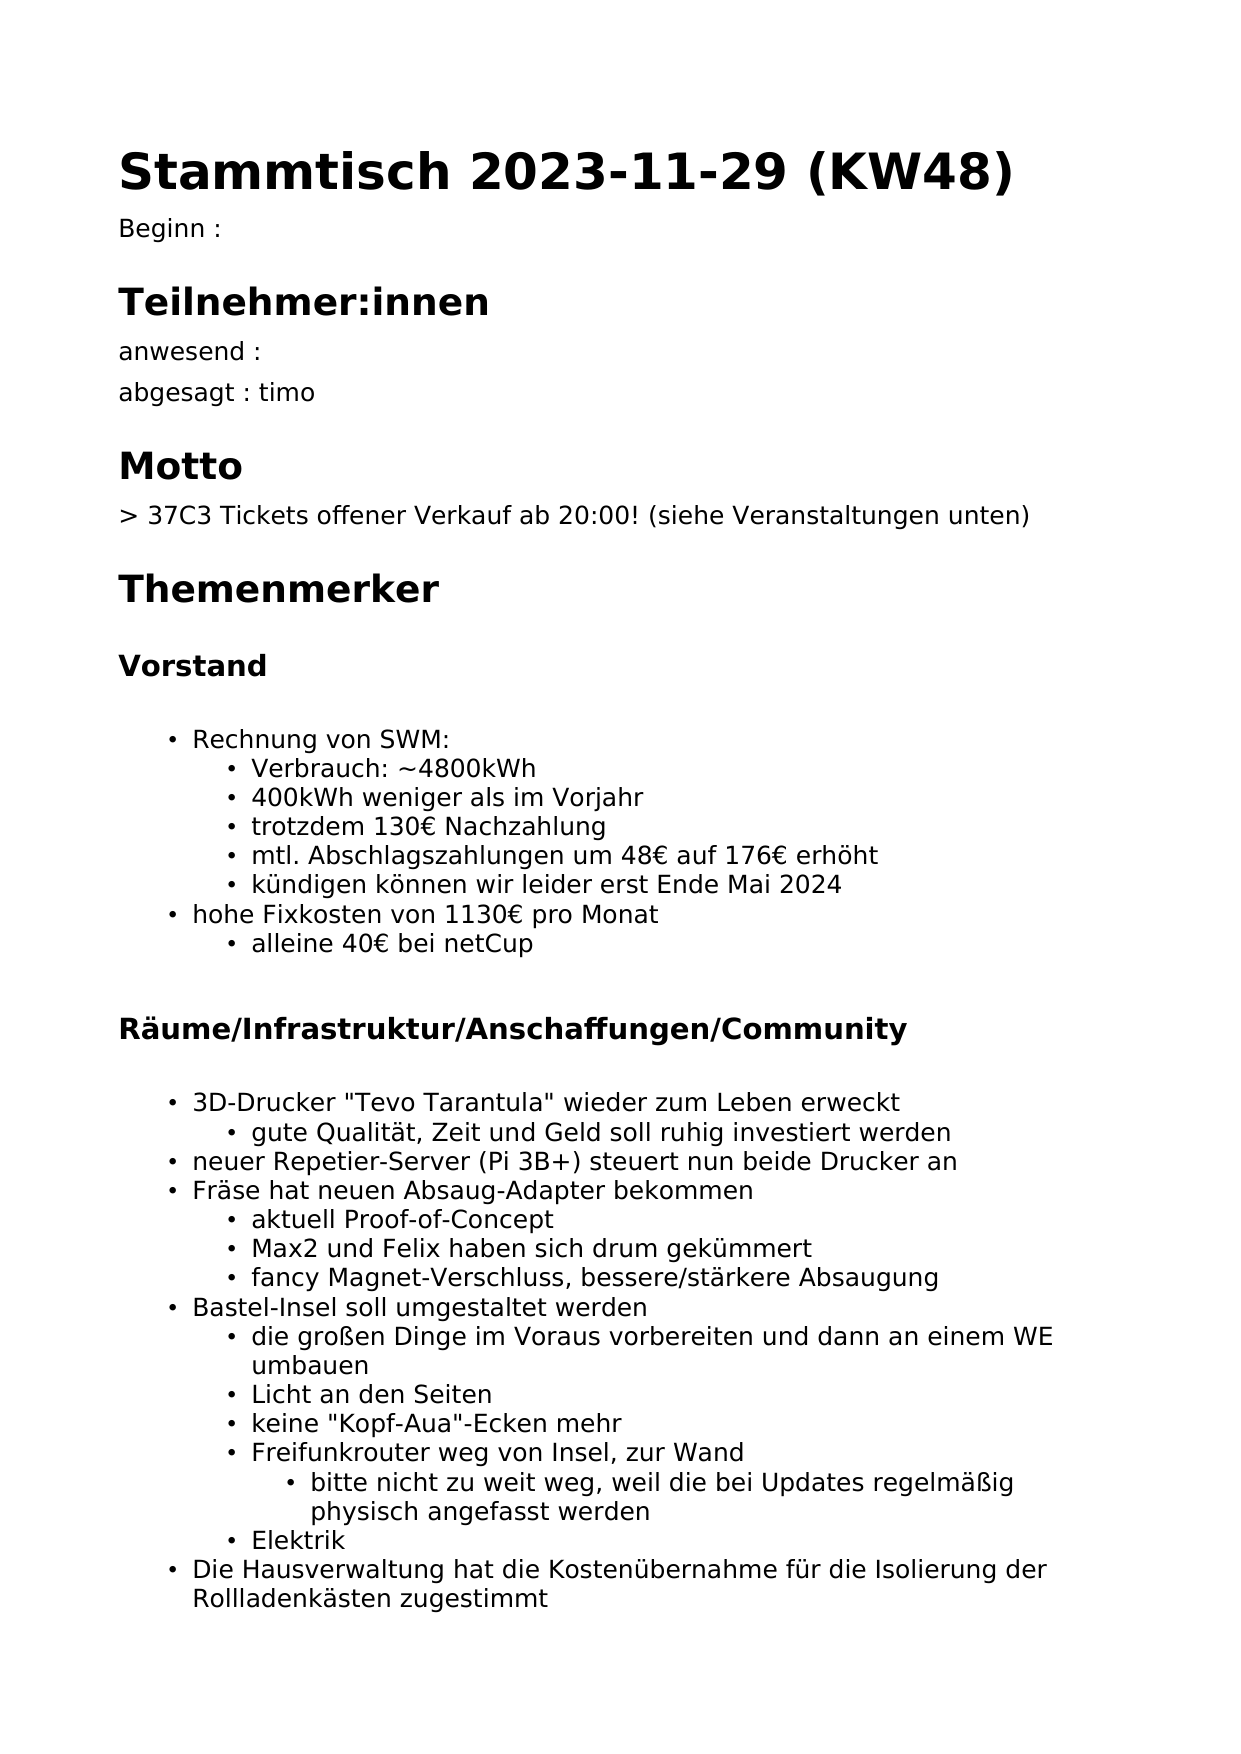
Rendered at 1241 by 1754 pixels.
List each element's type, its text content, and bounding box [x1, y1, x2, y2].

subtitle Stammtisch 2023-11-29 (KW48) [118, 143, 1122, 201]
list 3D-Drucker "Tevo Tarantula" wieder zum Leben erweckt [177, 1089, 1122, 1118]
text abgesagt : timo [118, 378, 1122, 407]
list Elektrik [236, 1526, 1122, 1555]
text anwesend : [118, 337, 1122, 366]
list Verbrauch: ~4800kWh [236, 754, 1122, 783]
subtitle Räume/Infrastruktur/Anschaffungen/Community [118, 1013, 1122, 1047]
list neuer Repetier-Server (Pi 3B+) steuert nun beide Drucker an [177, 1147, 1122, 1176]
list aktuell Proof-of-Concept [236, 1205, 1122, 1234]
text Beginn : [118, 214, 1122, 243]
list Freifunkrouter weg von Insel, zur Wand [236, 1439, 1122, 1468]
list fancy Magnet-Verschluss, bessere/stärkere Absaugung [236, 1264, 1122, 1293]
list die großen Dinge im Voraus vorbereiten und dann an einem WE umbauen [236, 1322, 1122, 1380]
list hohe Fixkosten von 1130€ pro Monat [177, 900, 1122, 929]
list kündigen können wir leider erst Ende Mai 2024 [236, 871, 1122, 900]
subtitle Themenmerker [118, 568, 1122, 611]
list alleine 40€ bei netCup [236, 929, 1122, 958]
list Max2 und Felix haben sich drum gekümmert [236, 1234, 1122, 1264]
subtitle Teilnehmer:innen [118, 281, 1122, 324]
list Fräse hat neuen Absaug-Adapter bekommen [177, 1176, 1122, 1205]
list bitte nicht zu weit weg, weil die bei Updates regelmäßig physisch angefasst werden [295, 1468, 1122, 1526]
subtitle Vorstand [118, 649, 1122, 683]
list 400kWh weniger als im Vorjahr [236, 783, 1122, 812]
list Licht an den Seiten [236, 1380, 1122, 1409]
list mtl. Abschlagszahlungen um 48€ auf 176€ erhöht [236, 842, 1122, 871]
list Bastel-Insel soll umgestaltet werden [177, 1293, 1122, 1322]
list Die Hausverwaltung hat die Kostenübernahme für die Isolierung der Rollladenkästen zugestimmt [177, 1555, 1122, 1614]
text > 37C3 Tickets offener Verkauf ab 20:00! (siehe Veranstaltungen unten) [118, 501, 1122, 530]
list Rechnung von SWM: [177, 725, 1122, 754]
subtitle Motto [118, 445, 1122, 489]
list trotzdem 130€ Nachzahlung [236, 812, 1122, 842]
list gute Qualität, Zeit und Geld soll ruhig investiert werden [236, 1118, 1122, 1147]
list keine "Kopf-Aua"-Ecken mehr [236, 1409, 1122, 1439]
